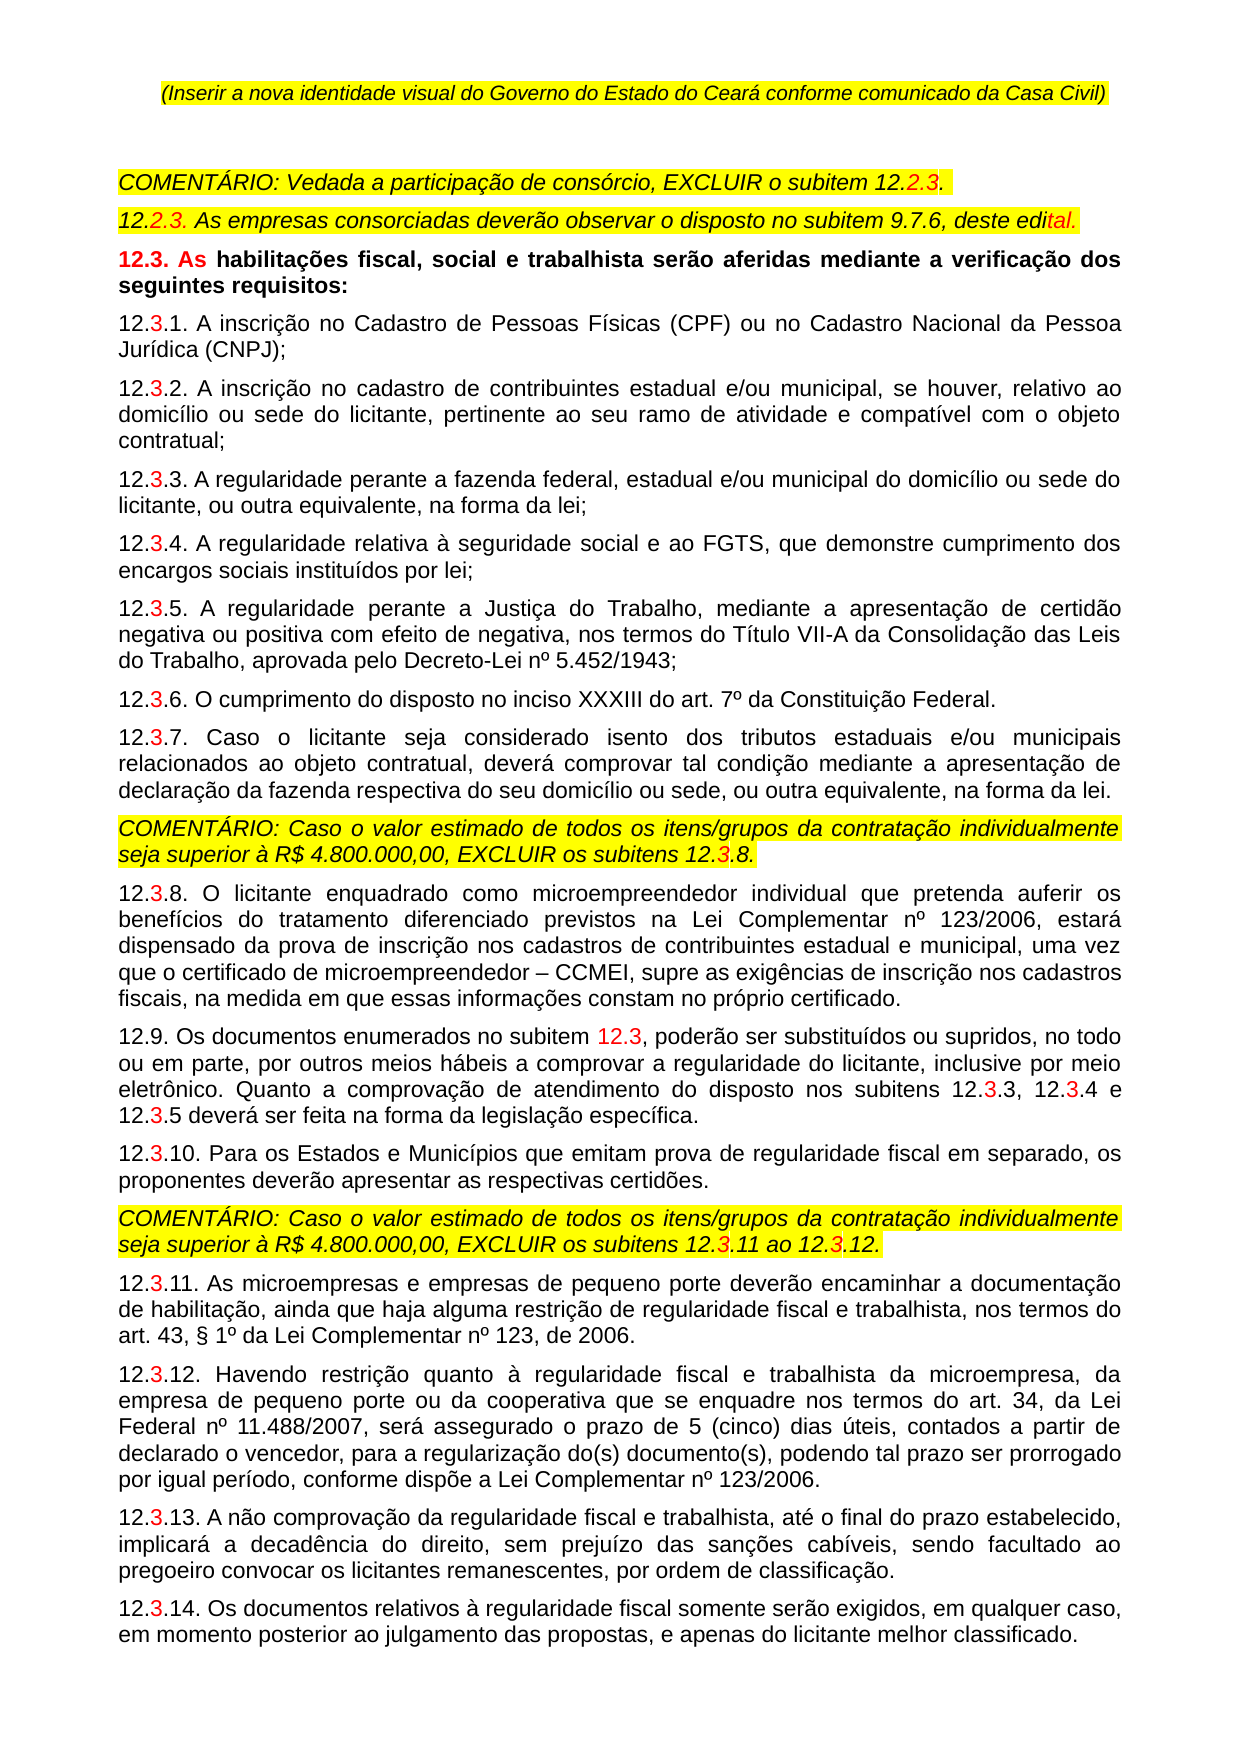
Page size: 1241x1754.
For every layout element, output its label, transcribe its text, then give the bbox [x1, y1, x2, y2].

text 12.3.14. Os documentos relativos à regularidade fiscal somente serão exigidos, em qualquer caso, em momento posterior ao julgamento das propostas, e apenas do licitante melhor classificado. [118, 1595, 1122, 1648]
text 12.3.4. A regularidade relativa à seguridade social e ao FGTS, que demonstre cumprimento dos encargos sociais instituídos por lei; [118, 530, 1122, 583]
text 12.3.13. A não comprovação da regularidade fiscal e trabalhista, até o final do prazo estabelecido, implicará a decadência do direito, sem prejuízo das sanções cabíveis, sendo facultado ao pregoeiro convocar os licitantes remanescentes, por ordem de classificação. [118, 1504, 1122, 1583]
text 12.2.3. As empresas consorciadas deverão observar o disposto no subitem 9.7.6, deste edital. [118, 207, 1122, 234]
text COMENTÁRIO: Caso o valor estimado de todos os itens/grupos da contratação individualmente seja superior à R$ 4.800.000,00, EXCLUIR os subitens 12.3.8. [118, 815, 1122, 868]
text COMENTÁRIO: Vedada a participação de consórcio, EXCLUIR o subitem 12.2.3. [118, 169, 1122, 195]
text 12.3.3. A regularidade perante a fazenda federal, estadual e/ou municipal do domicílio ou sede do licitante, ou outra equivalente, na forma da lei; [118, 466, 1122, 518]
text 12.3.8. O licitante enquadrado como microempreendedor individual que pretenda auferir os benefícios do tratamento diferenciado previstos na Lei Complementar nº 123/2006, estará dispensado da prova de inscrição nos cadastros de contribuintes estadual e municipal, uma vez que o certificado de microempreendedor – CCMEI, supre as exigências de inscrição nos cadastros fiscais, na medida em que essas informações constam no próprio certificado. [118, 879, 1122, 1011]
text 12.3. As habilitações fiscal, social e trabalhista serão aferidas mediante a verificação dos seguintes requisitos: [118, 246, 1122, 298]
text 12.3.7. Caso o licitante seja considerado isento dos tributos estaduais e/ou municipais relacionados ao objeto contratual, deverá comprovar tal condição mediante a apresentação de declaração da fazenda respectiva do seu domicílio ou sede, ou outra equivalente, na forma da lei. [118, 724, 1122, 803]
text COMENTÁRIO: Caso o valor estimado de todos os itens/grupos da contratação individualmente seja superior à R$ 4.800.000,00, EXCLUIR os subitens 12.3.11 ao 12.3.12. [118, 1205, 1122, 1258]
list 12.3.11. As microempresas e empresas de pequeno porte deverão encaminhar a documentação de habilitação, ainda que haja alguma restrição de regularidade fiscal e trabalhista, nos termos do art. 43, § 1º da Lei Complementar nº 123, de 2006. [118, 1269, 1122, 1349]
text 12.3.1. A inscrição no Cadastro de Pessoas Físicas (CPF) ou no Cadastro Nacional da Pessoa Jurídica (CNPJ); [118, 310, 1122, 363]
text 12.3.12. Havendo restrição quanto à regularidade fiscal e trabalhista da microempresa, da empresa de pequeno porte ou da cooperativa que se enquadre nos termos do art. 34, da Lei Federal nº 11.488/2007, será assegurado o prazo de 5 (cinco) dias úteis, contados a partir de declarado o vencedor, para a regularização do(s) documento(s), podendo tal prazo ser prorrogado por igual período, conforme dispõe a Lei Complementar nº 123/2006. [118, 1361, 1122, 1492]
text 12.3.5. A regularidade perante a Justiça do Trabalho, mediante a apresentação de certidão negativa ou positiva com efeito de negativa, nos termos do Título VII-A da Consolidação das Leis do Trabalho, aprovada pelo Decreto-Lei nº 5.452/1943; [118, 595, 1122, 674]
text 12.9. Os documentos enumerados no subitem 12.3, poderão ser substituídos ou supridos, no todo ou em parte, por outros meios hábeis a comprovar a regularidade do licitante, inclusive por meio eletrônico. Quanto a comprovação de atendimento do disposto nos subitens 12.3.3, 12.3.4 e 12.3.5 deverá ser feita na forma da legislação específica. [118, 1023, 1122, 1128]
text 12.3.2. A inscrição no cadastro de contribuintes estadual e/ou municipal, se houver, relativo ao domicílio ou sede do licitante, pertinente ao seu ramo de atividade e compatível com o objeto contratual; [118, 375, 1122, 454]
text 12.3.10. Para os Estados e Municípios que emitam prova de regularidade fiscal em separado, os proponentes deverão apresentar as respectivas certidões. [118, 1140, 1122, 1193]
text 12.3.6. O cumprimento do disposto no inciso XXXIII do art. 7º da Constituição Federal. [118, 686, 1122, 712]
